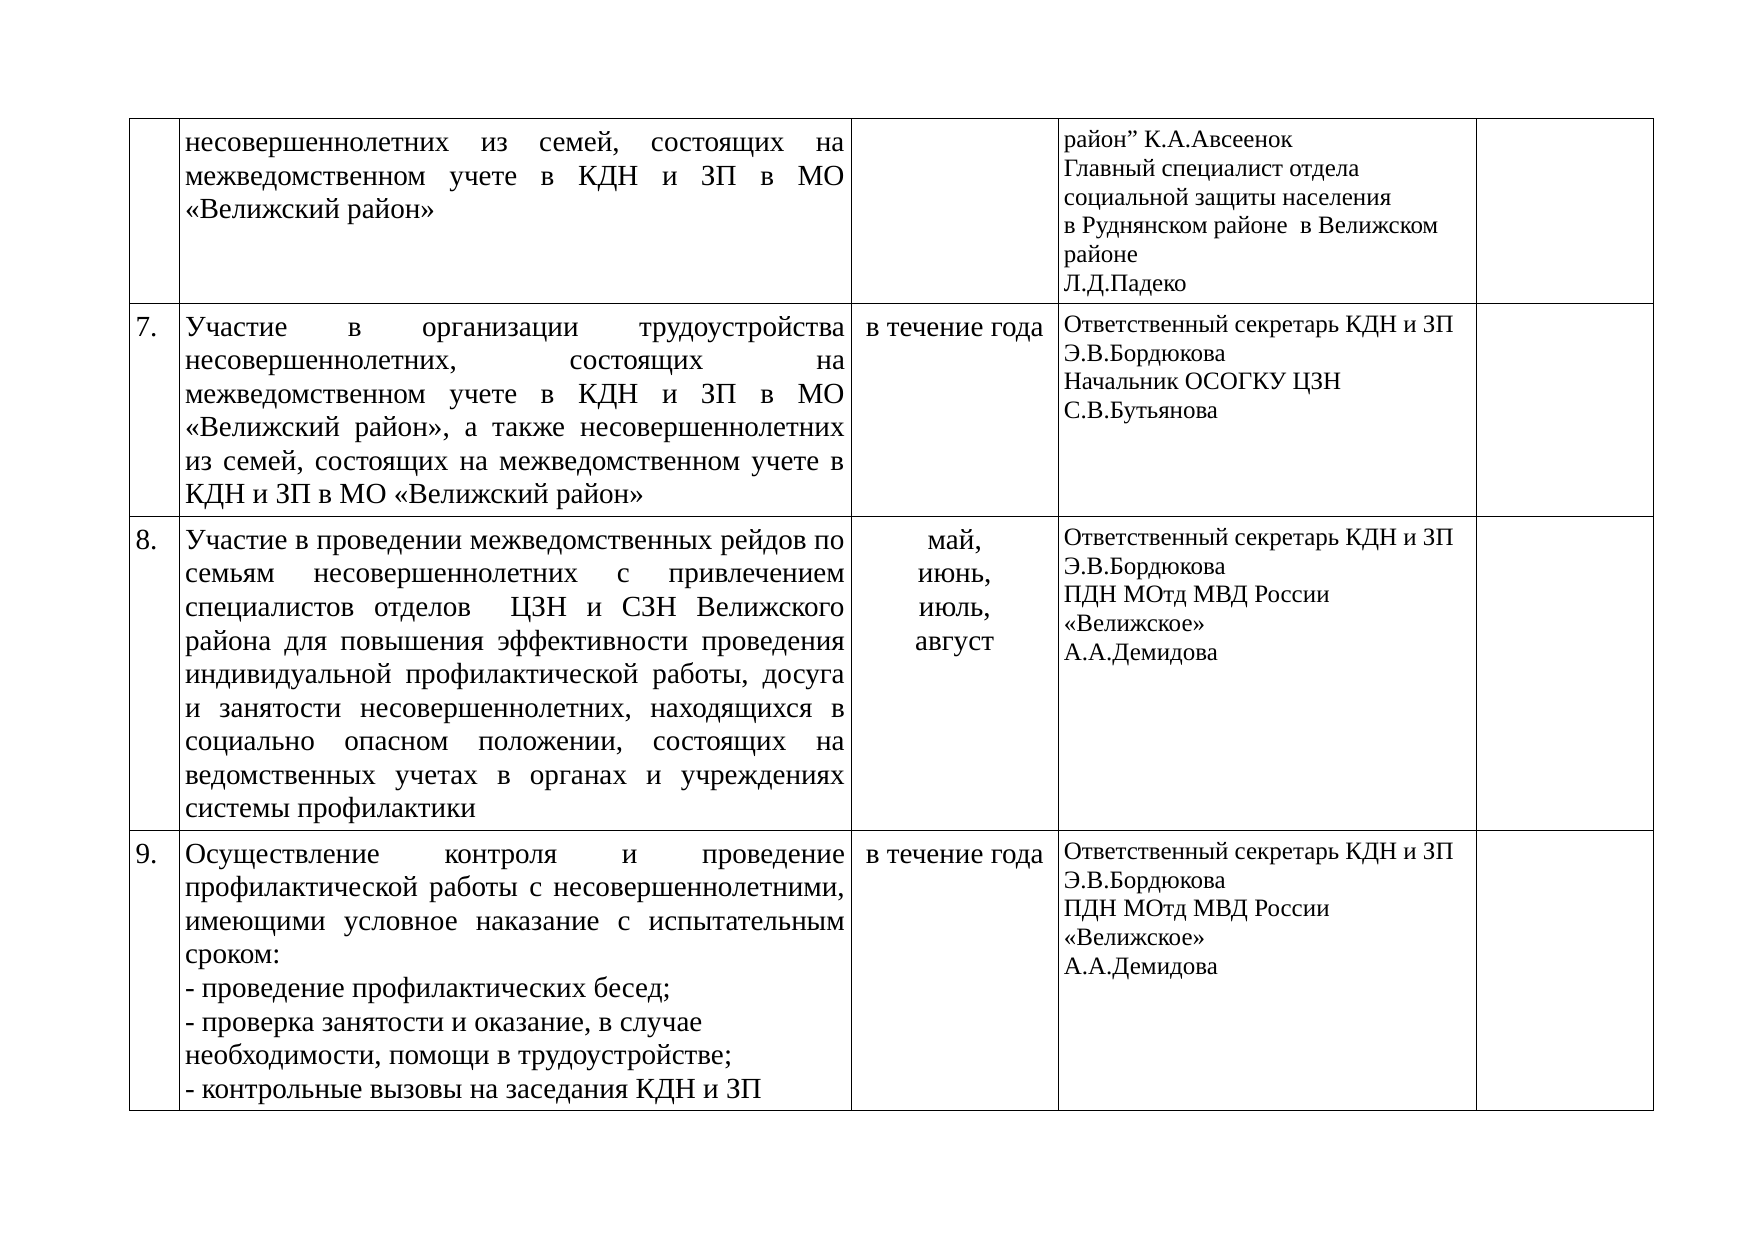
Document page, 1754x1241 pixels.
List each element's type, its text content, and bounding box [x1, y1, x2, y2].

table_cell 8. [130, 517, 179, 830]
table_cell [1477, 517, 1653, 830]
table_cell [130, 119, 179, 303]
table_cell [1477, 304, 1653, 516]
table_cell 9. [130, 831, 179, 1110]
table_cell Участие в организации трудоустройства несовершеннолетних, состоящих на межведомственном учете в КДН и ЗП в МО «Велижский район», а также несовершеннолетних из семей, состоящих на межведомственном учете в КДН и ЗП в МО «Велижский район» [180, 304, 851, 516]
table_cell несовершеннолетних из семей, состоящих на межведомственном учете в КДН и ЗП в МО «Велижский район» [180, 119, 851, 303]
table_cell в течение года [852, 304, 1058, 516]
table_cell в течение года [852, 831, 1058, 1110]
table_cell район” К.А.Авсеенок Главный специалист отдела социальной защиты населения в Руднянском районе в Велижском районе Л.Д.Падеко [1059, 119, 1476, 303]
table_cell [1477, 831, 1653, 1110]
table_cell Осуществление контроля и проведение профилактической работы с несовершеннолетними, имеющими условное наказание с испытательным сроком: - проведение профилактических бесед; - проверка занятости и оказание, в случае необходимости, помощи в трудоустройстве; - контрольные вызовы на заседания КДН и ЗП [180, 831, 851, 1110]
table_cell Ответственный секретарь КДН и ЗП Э.В.Бордюкова ПДН МОтд МВД России «Велижское» А.А.Демидова [1059, 831, 1476, 1110]
table_cell Ответственный секретарь КДН и ЗП Э.В.Бордюкова ПДН МОтд МВД России «Велижское» А.А.Демидова [1059, 517, 1476, 830]
table_cell [1477, 119, 1653, 303]
table_cell май, июнь, июль, август [852, 517, 1058, 830]
table_cell Участие в проведении межведомственных рейдов по семьям несовершеннолетних с привлечением специалистов отделов ЦЗН и СЗН Велижского района для повышения эффективности проведения индивидуальной профилактической работы, досуга и занятости несовершеннолетних, находящихся в социально опасном положении, состоящих на ведомственных учетах в органах и учреждениях системы профилактики [180, 517, 851, 830]
table_cell [852, 119, 1058, 303]
table_cell Ответственный секретарь КДН и ЗП Э.В.Бордюкова Начальник ОСОГКУ ЦЗН С.В.Бутьянова [1059, 304, 1476, 516]
table_cell 7. [130, 304, 179, 516]
